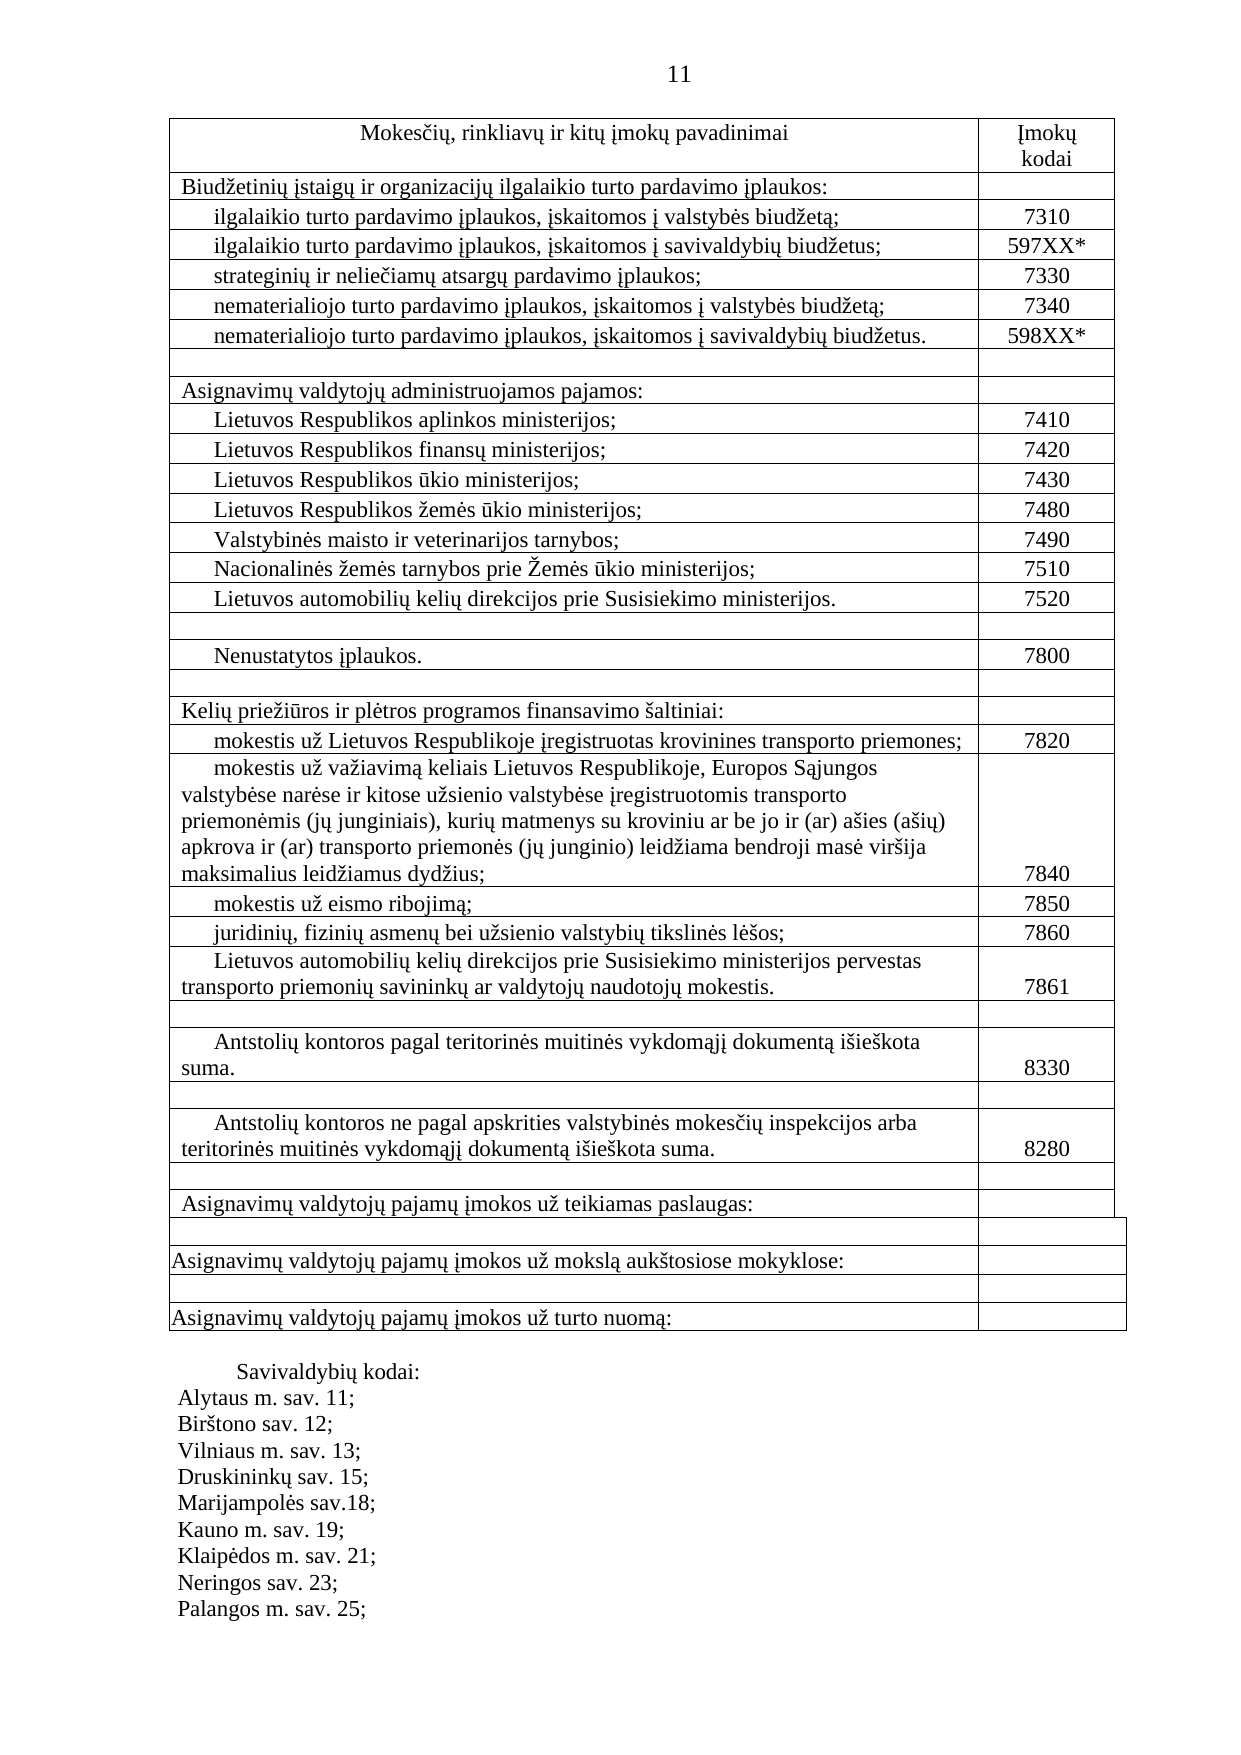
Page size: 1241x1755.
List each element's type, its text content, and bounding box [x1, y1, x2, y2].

table_cell 7840 [979, 754, 1114, 886]
table_cell [1115, 172, 1126, 199]
text Palangos m. sav. 25; [177, 1595, 1181, 1621]
table_cell [1115, 289, 1126, 318]
table_cell 7340 [979, 290, 1114, 318]
table_header Mokesčių, rinkliavų ir kitų įmokų pavadinimai [170, 119, 978, 172]
table_cell [1115, 582, 1126, 612]
table_cell strateginių ir neliečiamų atsargų pardavimo įplaukos; [170, 260, 978, 289]
table_cell [979, 670, 1114, 696]
table_cell Lietuvos automobilių kelių direkcijos prie Susisiekimo ministerijos pervestas transporto priemonių savininkų ar valdytojų naudotojų mokestis. [170, 947, 978, 999]
table_cell 7310 [979, 200, 1114, 229]
table_cell [1115, 1000, 1126, 1027]
table_cell 7861 [979, 947, 1114, 999]
table_cell Asignavimų valdytojų pajamų įmokos už turto nuomą: [170, 1303, 978, 1330]
table_cell 7410 [979, 404, 1114, 433]
table_cell Nenustatytos įplaukos. [170, 640, 978, 669]
table_cell [1115, 319, 1126, 348]
table_cell [979, 349, 1114, 376]
text Druskininkų sav. 15; [177, 1463, 1181, 1489]
table_cell Biudžetinių įstaigų ir organizacijų ilgalaikio turto pardavimo įplaukos: [170, 173, 978, 199]
table_cell Antstolių kontoros ne pagal apskrities valstybinės mokesčių inspekcijos arba teritorinės muitinės vykdomąjį dokumentą išieškota suma. [170, 1109, 978, 1162]
table_cell 8330 [979, 1028, 1114, 1081]
text Neringos sav. 23; [177, 1568, 1181, 1595]
table_cell [1115, 639, 1126, 669]
table_cell 7520 [979, 583, 1114, 612]
table_cell [1115, 1081, 1126, 1108]
table_cell Lietuvos automobilių kelių direkcijos prie Susisiekimo ministerijos. [170, 583, 978, 612]
table_cell [170, 613, 978, 639]
text Birštono sav. 12; [177, 1410, 1181, 1437]
table_cell [1115, 946, 1126, 999]
table_cell nematerialiojo turto pardavimo įplaukos, įskaitomos į valstybės biudžetą; [170, 290, 978, 318]
table_cell 7480 [979, 494, 1114, 522]
table_cell [1115, 552, 1126, 582]
table_cell [170, 670, 978, 696]
table_cell [170, 349, 978, 376]
table_cell [170, 1218, 978, 1245]
table_cell 7330 [979, 260, 1114, 289]
table_cell [1115, 199, 1126, 229]
table_cell ilgalaikio turto pardavimo įplaukos, įskaitomos į savivaldybių biudžetus; [170, 230, 978, 259]
table_cell 7510 [979, 553, 1114, 582]
table_cell [979, 613, 1114, 639]
table_cell [1115, 1108, 1126, 1162]
table_cell [1115, 259, 1126, 289]
table_cell 597XX* [979, 230, 1114, 259]
table_cell [1115, 916, 1126, 946]
table_cell [1115, 376, 1126, 403]
table_cell Lietuvos Respublikos ūkio ministerijos; [170, 464, 978, 492]
table_cell [1115, 612, 1126, 639]
table_cell [1115, 1162, 1126, 1189]
table_cell [1115, 229, 1126, 259]
table_cell Asignavimų valdytojų pajamų įmokos už mokslą aukštosiose mokyklose: [170, 1246, 978, 1273]
table_header [1115, 118, 1126, 172]
table_cell juridinių, fizinių asmenų bei užsienio valstybių tikslinės lėšos; [170, 917, 978, 946]
table_cell 7820 [979, 725, 1114, 753]
table_cell 7800 [979, 640, 1114, 669]
table_cell [979, 1190, 1114, 1217]
table_cell [170, 1163, 978, 1189]
table_cell [170, 1001, 978, 1027]
table_cell Asignavimų valdytojų administruojamos pajamos: [170, 377, 978, 403]
table_cell mokestis už važiavimą keliais Lietuvos Respublikoje, Europos Sąjungos valstybėse narėse ir kitose užsienio valstybėse įregistruotomis transporto priemonėmis (jų junginiais), kurių matmenys su kroviniu ar be jo ir (ar) ašies (ašių) apkrova ir (ar) transporto priemonės (jų junginio) leidžiama bendroji masė viršija maksimalius leidžiamus dydžius; [170, 754, 978, 886]
table_cell [1115, 696, 1126, 723]
table_cell [1115, 724, 1126, 753]
table_cell 7420 [979, 434, 1114, 463]
table_cell [1115, 1189, 1126, 1217]
table_cell [170, 1275, 978, 1302]
table_cell [979, 1001, 1114, 1027]
table_cell ilgalaikio turto pardavimo įplaukos, įskaitomos į valstybės biudžetą; [170, 200, 978, 229]
table_cell 7860 [979, 917, 1114, 946]
table_cell [979, 1246, 1126, 1273]
text Vilniaus m. sav. 13; [177, 1437, 1181, 1463]
table_cell 8280 [979, 1109, 1114, 1162]
table_cell [979, 1275, 1126, 1302]
table_cell [979, 173, 1114, 199]
text Alytaus m. sav. 11; [177, 1384, 1181, 1410]
table_cell [979, 1303, 1126, 1330]
table_cell 7430 [979, 464, 1114, 492]
text Klaipėdos m. sav. 21; [177, 1542, 1181, 1568]
table_cell Kelių priežiūros ir plėtros programos finansavimo šaltiniai: [170, 697, 978, 723]
table_cell [979, 377, 1114, 403]
table_header Įmokų kodai [979, 119, 1114, 172]
table_cell [1115, 493, 1126, 522]
table_cell [979, 1163, 1114, 1189]
table_cell 7850 [979, 887, 1114, 916]
table_cell Asignavimų valdytojų pajamų įmokos už teikiamas paslaugas: [170, 1190, 978, 1217]
table_cell [1115, 753, 1126, 886]
table_cell [979, 1082, 1114, 1108]
table_cell [1115, 433, 1126, 463]
table_cell mokestis už Lietuvos Respublikoje įregistruotas krovinines transporto priemones; [170, 725, 978, 753]
table_cell [1115, 669, 1126, 696]
table_cell [1115, 463, 1126, 492]
table_cell mokestis už eismo ribojimą; [170, 887, 978, 916]
table_cell 7490 [979, 523, 1114, 552]
table_cell [170, 1082, 978, 1108]
table_cell nematerialiojo turto pardavimo įplaukos, įskaitomos į savivaldybių biudžetus. [170, 320, 978, 348]
table_cell [979, 1218, 1126, 1245]
table_cell [1115, 403, 1126, 433]
table_cell Nacionalinės žemės tarnybos prie Žemės ūkio ministerijos; [170, 553, 978, 582]
table_cell Valstybinės maisto ir veterinarijos tarnybos; [170, 523, 978, 552]
table_cell Lietuvos Respublikos žemės ūkio ministerijos; [170, 494, 978, 522]
table_cell Lietuvos Respublikos aplinkos ministerijos; [170, 404, 978, 433]
table_cell Lietuvos Respublikos finansų ministerijos; [170, 434, 978, 463]
table_cell 598XX* [979, 320, 1114, 348]
table_cell [979, 697, 1114, 723]
text Savivaldybių kodai: [177, 1358, 1181, 1384]
text Kauno m. sav. 19; [177, 1516, 1181, 1542]
table_cell Antstolių kontoros pagal teritorinės muitinės vykdomąjį dokumentą išieškota suma. [170, 1028, 978, 1081]
table_cell [1115, 522, 1126, 552]
table_cell [1115, 886, 1126, 916]
table_cell [1115, 348, 1126, 376]
table_cell [1115, 1027, 1126, 1081]
text Marijampolės sav.18; [177, 1489, 1181, 1516]
